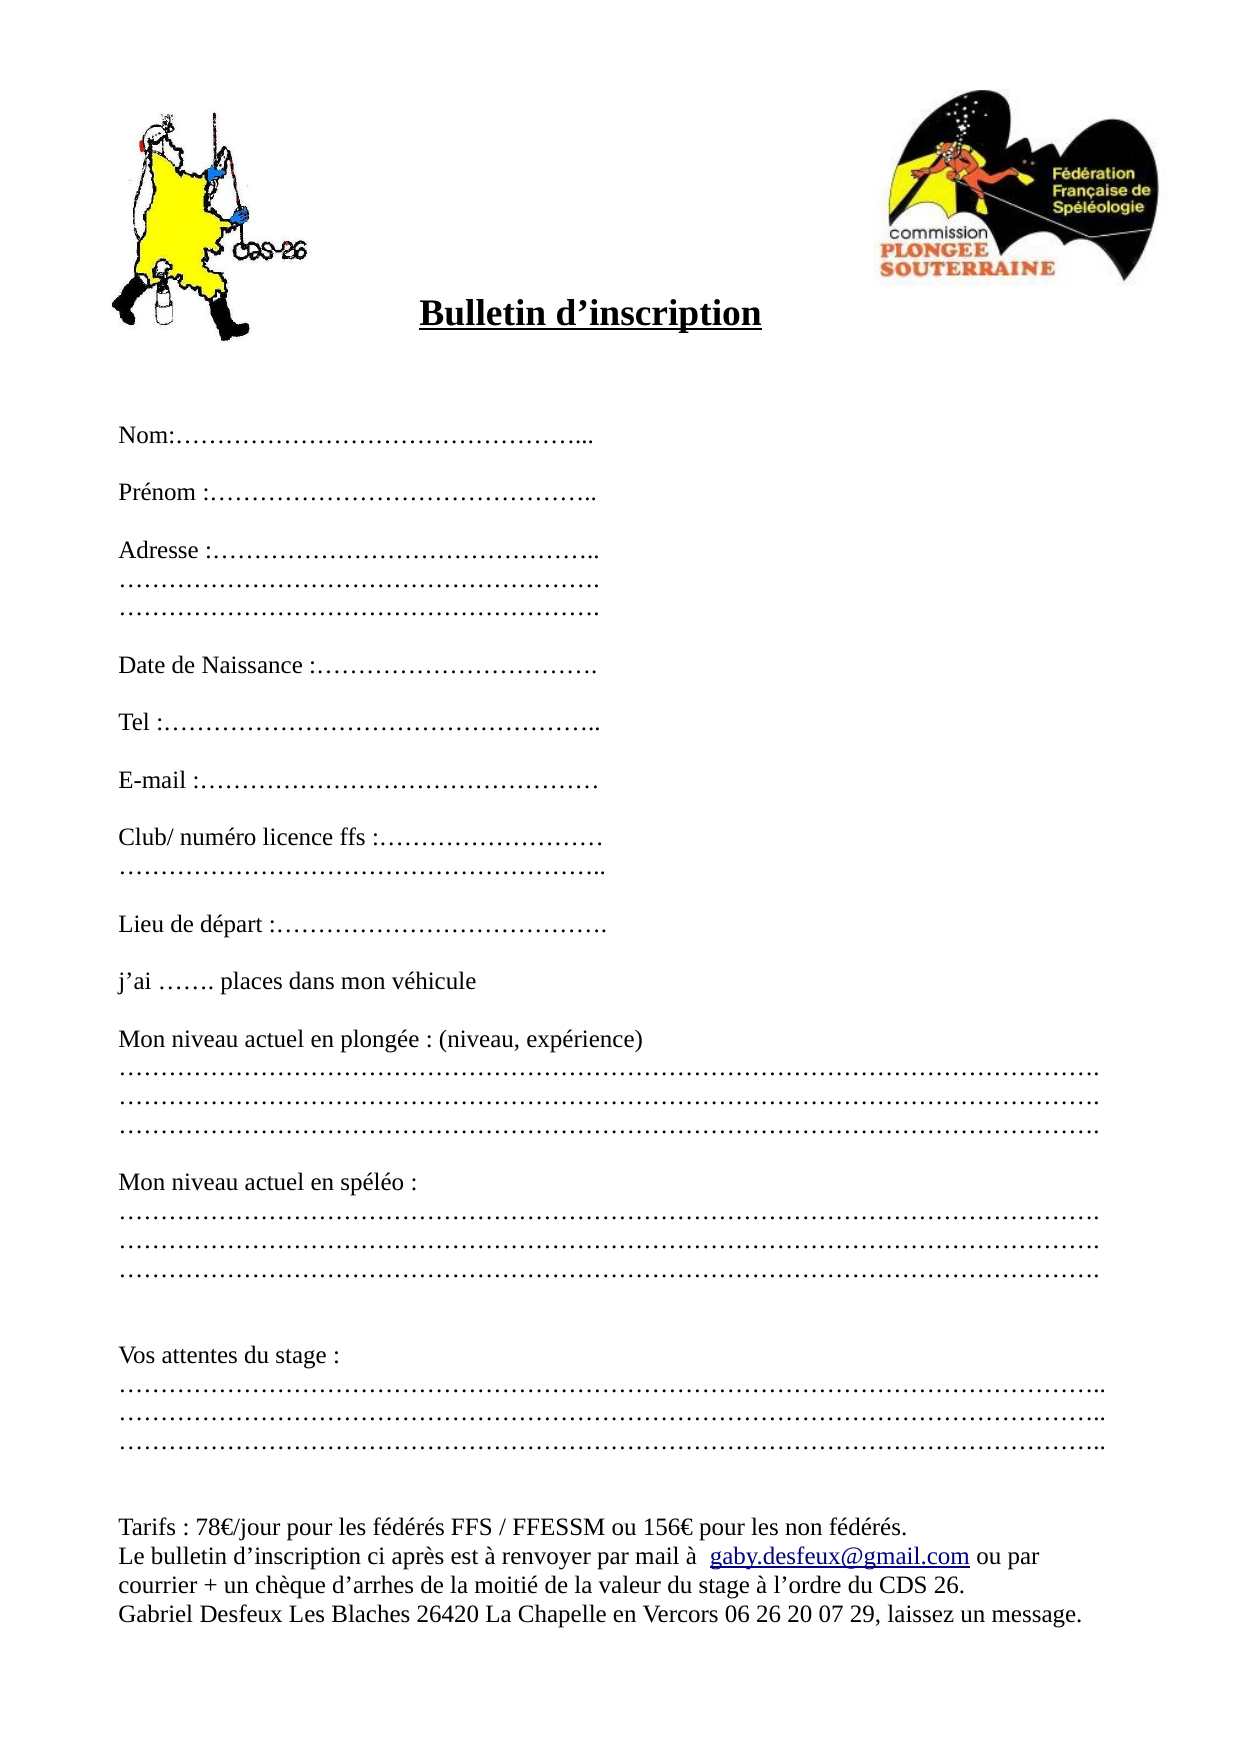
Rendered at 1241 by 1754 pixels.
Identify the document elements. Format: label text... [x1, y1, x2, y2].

text Date de Naissance :……………………………. [118, 650, 1122, 679]
text ……………………………………………………………………………………………………….. [118, 1426, 1122, 1455]
text Le bulletin d’inscription ci après est à renvoyer par mail à gaby.desfeux@gmail.com ou par courrier + un chèque d’arrhes de la moitié de la valeur du stage à l’ordre du CDS 26. [118, 1541, 1122, 1599]
text Prénom :……………………………………….. [118, 477, 1122, 506]
text Gabriel Desfeux Les Blaches 26420 La Chapelle en Vercors 06 26 20 07 29, laissez un message. [118, 1599, 1122, 1627]
text Tarifs : 78€/jour pour les fédérés FFS / FFESSM ou 156€ pour les non fédérés. [118, 1512, 1122, 1541]
text Adresse :……………………………………….. [118, 535, 1122, 564]
text ……………………………………………………………………………………………………….. [118, 1369, 1122, 1397]
text Mon niveau actuel en spéléo : [118, 1167, 1122, 1196]
text Nom:…………………………………………... [118, 420, 1122, 449]
text Lieu de départ :…………………………………. [118, 909, 1122, 937]
text ………………………………………………….. [118, 851, 1122, 880]
text …………………………………………………. [118, 592, 1122, 621]
text ………………………………………………………………………………………………………. [118, 1196, 1122, 1225]
text ……………………………………………………………………………………………………….. [118, 1397, 1122, 1426]
picture [109, 105, 308, 343]
text Club/ numéro licence ffs :……………………… [118, 822, 1122, 851]
text Vos attentes du stage : [118, 1340, 1122, 1369]
text ………………………………………………………………………………………………………. [118, 1254, 1122, 1282]
text Tel :…………………………………………….. [118, 707, 1122, 736]
text …………………………………………………. [118, 564, 1122, 592]
text j’ai ……. places dans mon véhicule [118, 966, 1122, 995]
text ………………………………………………………………………………………………………. [118, 1110, 1122, 1139]
picture [873, 89, 1175, 300]
text ………………………………………………………………………………………………………. [118, 1225, 1122, 1254]
text Bulletin d’inscription [308, 291, 1122, 334]
text ………………………………………………………………………………………………………. [118, 1081, 1122, 1110]
text Mon niveau actuel en plongée : (niveau, expérience)………………………………………………………………………………………………………. [118, 1024, 1122, 1081]
text E-mail :………………………………………… [118, 765, 1122, 794]
